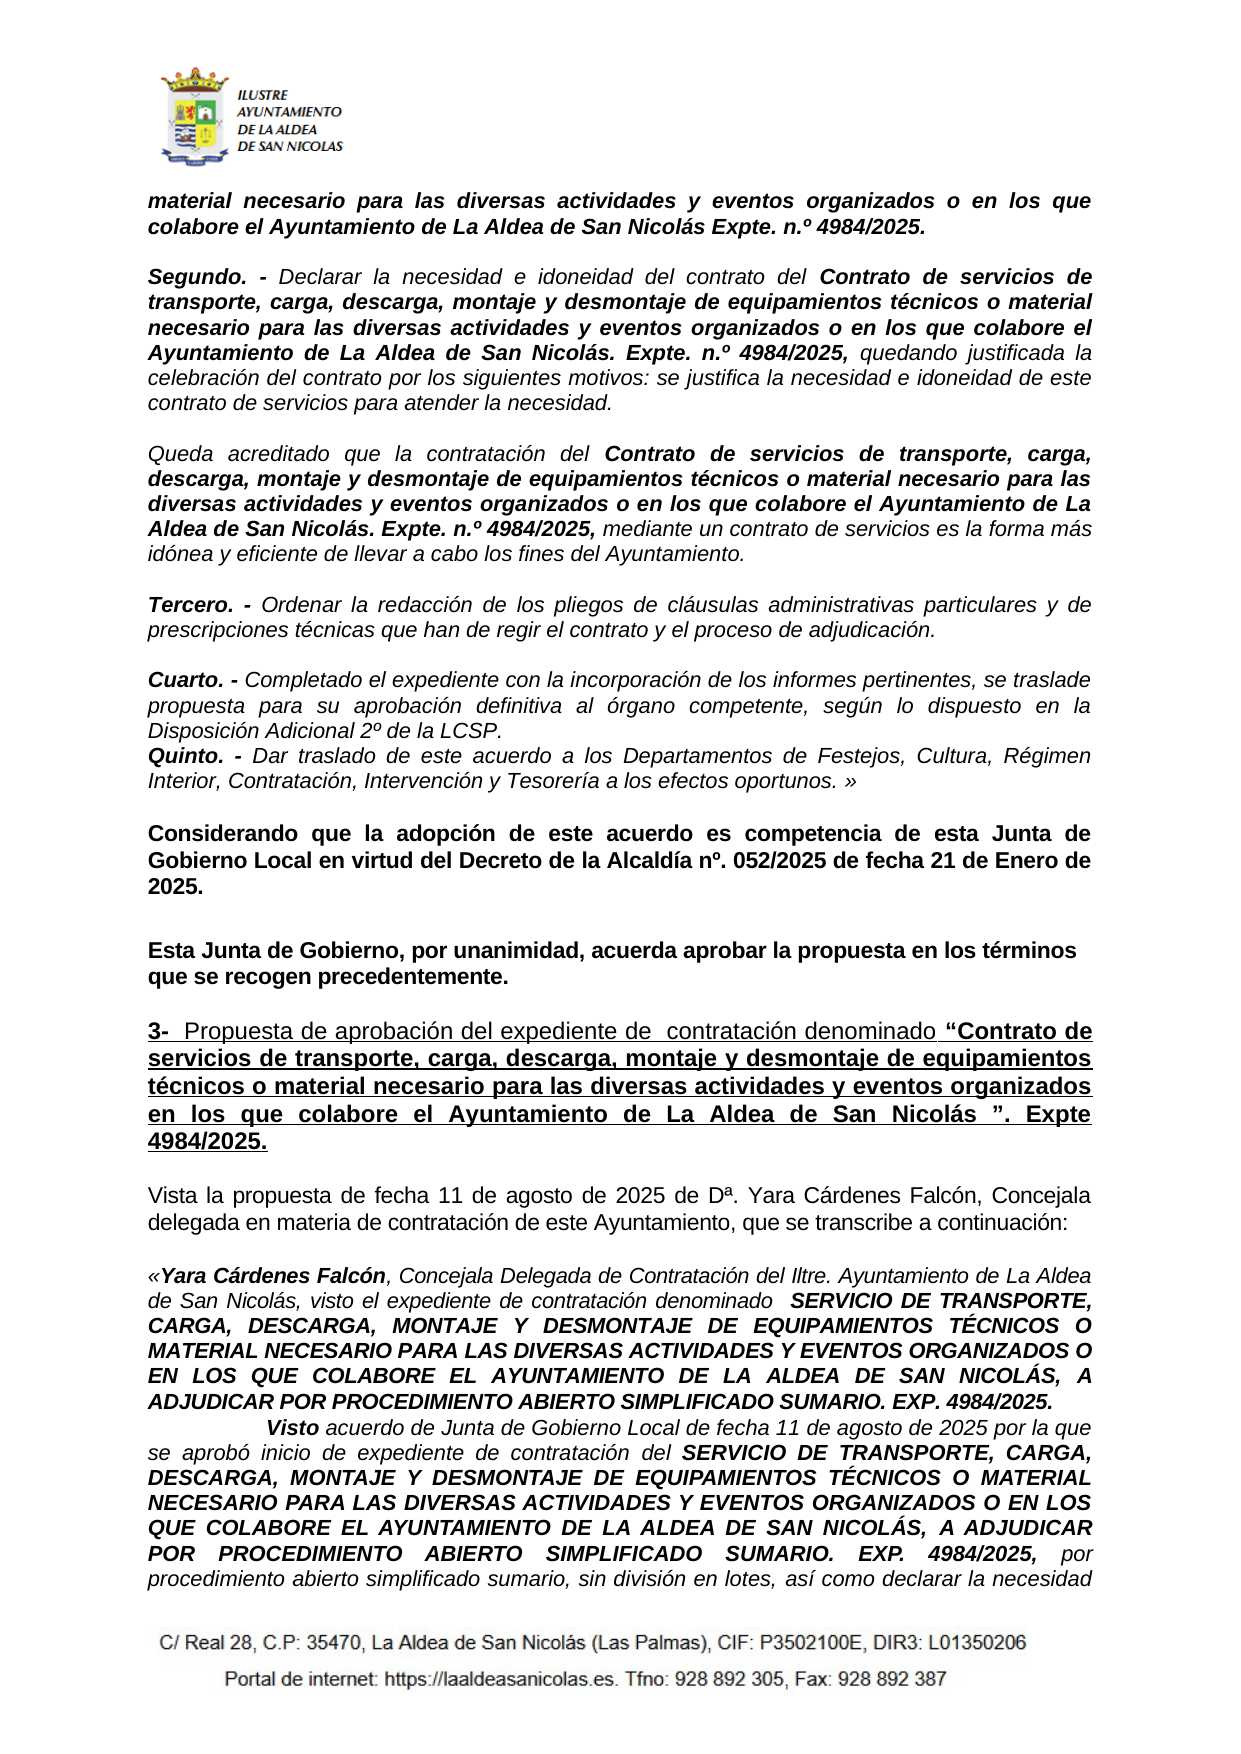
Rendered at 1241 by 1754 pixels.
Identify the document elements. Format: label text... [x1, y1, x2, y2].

text servicios de transporte, carga, descarga, montaje y desmontaje de equipamientos [148, 1042, 1093, 1068]
text técnicos o material necesario para las diversas actividades y eventos organizados [148, 1070, 1093, 1096]
text Tercero. - Ordenar la redacción de los pliegos de cláusulas administrativas particulares y de prescripciones técnicas que han de regir el contrato y el proceso de adjudicación. [148, 592, 1093, 642]
text Queda acreditado que la contratación del Contrato de servicios de transporte, carga, descarga, montaje y desmontaje de equipamientos técnicos o material necesario para las diversas actividades y eventos organizados o en los que colabore el Ayuntamiento de La Aldea de San Nicolás. Expte. n.º 4984/2025, mediante un contrato de servicios es la forma más idónea y eficiente de llevar a cabo los fines del Ayuntamiento. [148, 441, 1093, 567]
picture [148, 1626, 1033, 1695]
text Cuarto. - Completado el expediente con la incorporación de los informes pertinentes, se traslade propuesta para su aprobación definitiva al órgano competente, según lo dispuesto en la Disposición Adicional 2º de la LCSP. [148, 667, 1093, 743]
text Vista la propuesta de fecha 11 de agosto de 2025 de Dª. Yara Cárdenes Falcón, Concejala delegada en materia de contratación de este Ayuntamiento, que se transcribe a continuación: [148, 1182, 1093, 1235]
text material necesario para las diversas actividades y eventos organizados o en los que colabore el Ayuntamiento de La Aldea de San Nicolás Expte. n.º 4984/2025. [148, 188, 1093, 239]
text Esta Junta de Gobierno, por unanimidad, acuerda aprobar la propuesta en los términos que se recogen precedentemente. [148, 937, 1078, 990]
text en los que colabore el Ayuntamiento de La Aldea de San Nicolás ”. Expte 4984/2025. [148, 1097, 1093, 1155]
text Considerando que la adopción de este acuerdo es competencia de esta Junta de Gobierno Local en virtud del Decreto de la Alcaldía nº. 052/2025 de fecha 21 de Enero de 2025. [148, 820, 1093, 899]
text Segundo. - Declarar la necesidad e idoneidad del contrato del Contrato de servicios de transporte, carga, descarga, montaje y desmontaje de equipamientos técnicos o material necesario para las diversas actividades y eventos organizados o en los que colabore el Ayuntamiento de La Aldea de San Nicolás. Expte. n.º 4984/2025, quedando justificada la celebración del contrato por los siguientes motivos: se justifica la necesidad e idoneidad de este contrato de servicios para atender la necesidad. [148, 264, 1093, 415]
picture [147, 59, 359, 174]
text Quinto. - Dar traslado de este acuerdo a los Departamentos de Festejos, Cultura, Régimen Interior, Contratación, Intervención y Tesorería a los efectos oportunos. » [148, 743, 1093, 793]
text 3- Propuesta de aprobación del expediente de contratación denominado “Contrato de [148, 1017, 1093, 1041]
text Visto acuerdo de Junta de Gobierno Local de fecha 11 de agosto de 2025 por la que se aprobó inicio de expediente de contratación del SERVICIO DE TRANSPORTE, CARGA, DESCARGA, MONTAJE Y DESMONTAJE DE EQUIPAMIENTOS TÉCNICOS O MATERIAL NECESARIO PARA LAS DIVERSAS ACTIVIDADES Y EVENTOS ORGANIZADOS O EN LOS QUE COLABORE EL AYUNTAMIENTO DE LA ALDEA DE SAN NICOLÁS, A ADJUDICAR POR PROCEDIMIENTO ABIERTO SIMPLIFICADO SUMARIO. EXP. 4984/2025, por procedimiento abierto simplificado sumario, sin división en lotes, así como declarar la necesidad [148, 1414, 1093, 1591]
text «Yara Cárdenes Falcón, Concejala Delegada de Contratación del Iltre. Ayuntamiento de La Aldea de San Nicolás, visto el expediente de contratación denominado SERVICIO DE TRANSPORTE, CARGA, DESCARGA, MONTAJE Y DESMONTAJE DE EQUIPAMIENTOS TÉCNICOS O MATERIAL NECESARIO PARA LAS DIVERSAS ACTIVIDADES Y EVENTOS ORGANIZADOS O EN LOS QUE COLABORE EL AYUNTAMIENTO DE LA ALDEA DE SAN NICOLÁS, A ADJUDICAR POR PROCEDIMIENTO ABIERTO SIMPLIFICADO SUMARIO. EXP. 4984/2025. [148, 1263, 1093, 1414]
